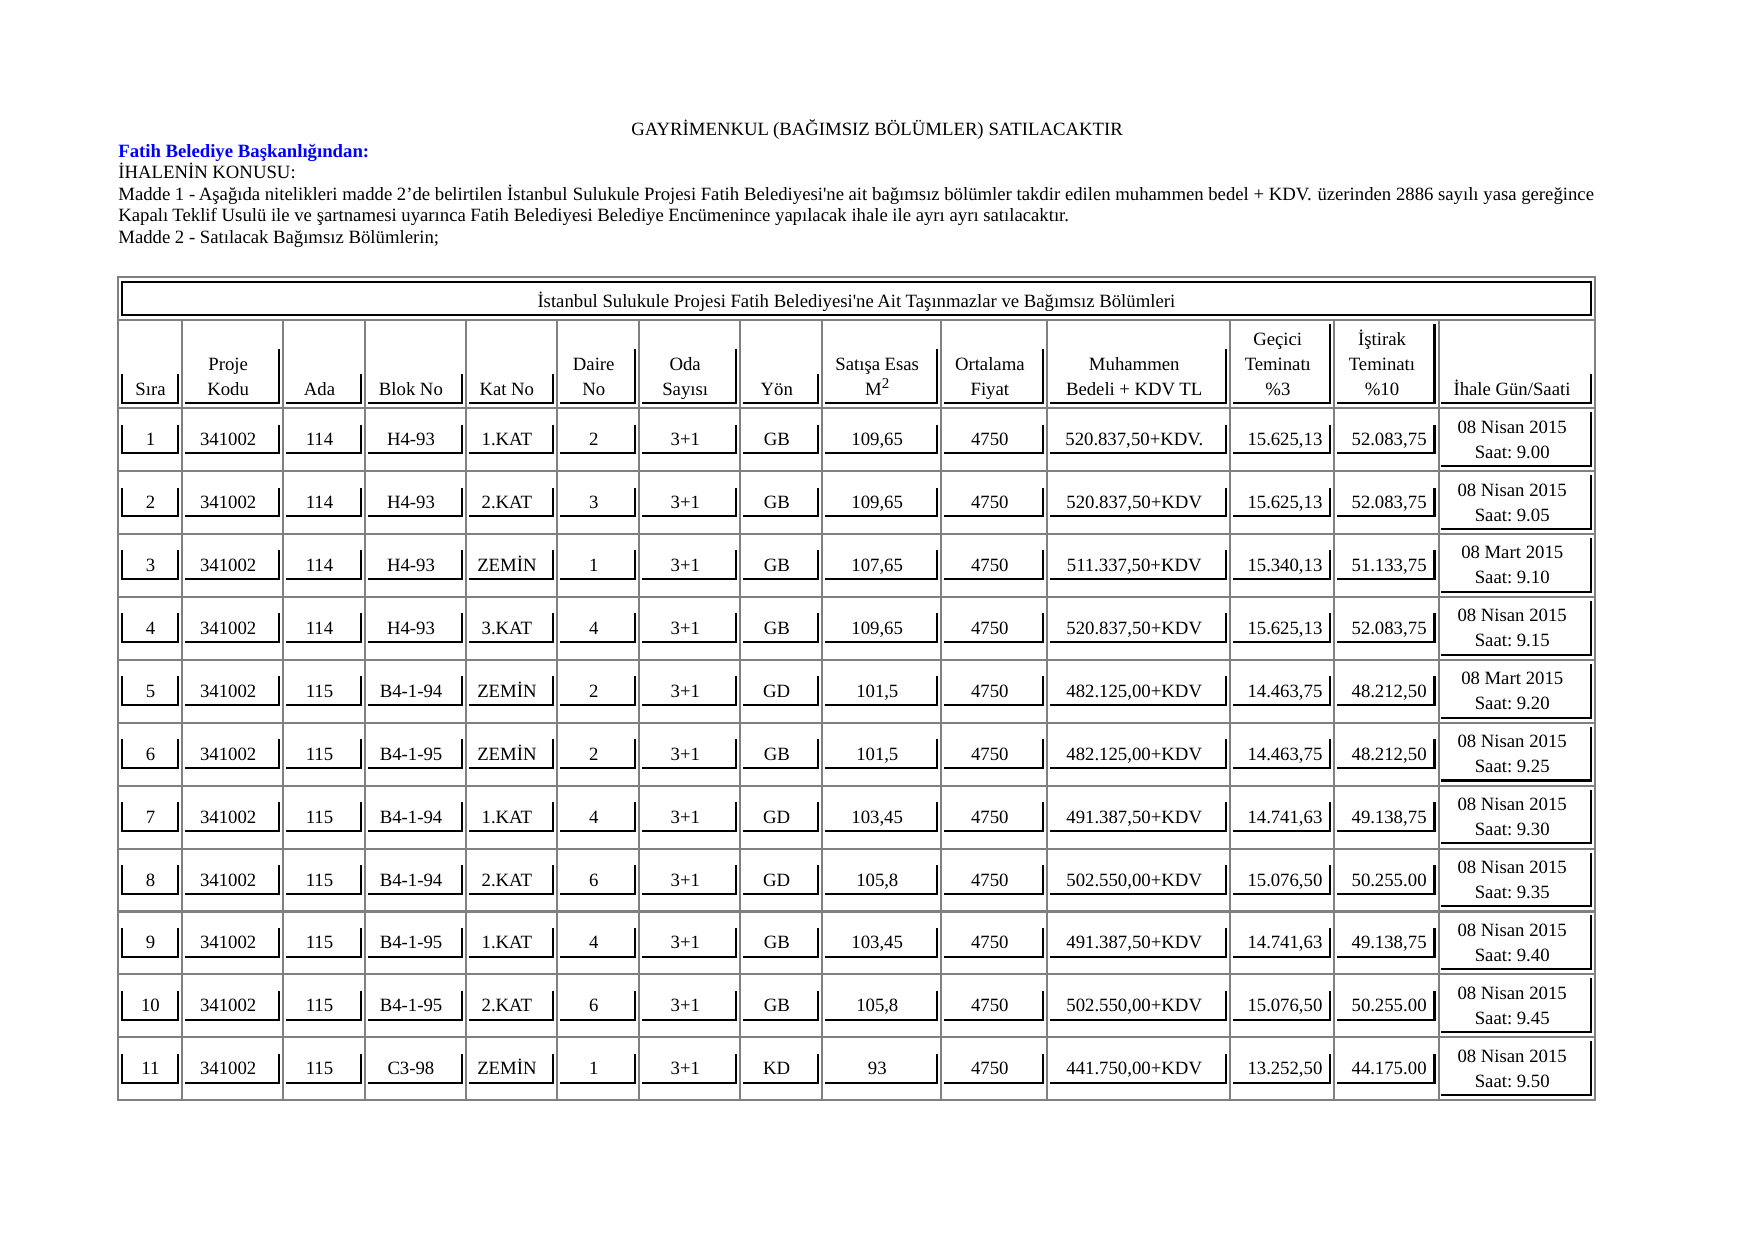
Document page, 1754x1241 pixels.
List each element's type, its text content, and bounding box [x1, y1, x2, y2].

table_cell GD [741, 661, 821, 722]
table_cell 3+1 [640, 661, 739, 722]
table_cell 4750 [942, 850, 1046, 910]
table_cell GB [741, 535, 821, 596]
table_cell 08 Nisan 2015 Saat: 9.40 [1440, 913, 1594, 973]
table_cell 101,5 [823, 661, 940, 722]
table_cell 491.387,50+KDV [1048, 913, 1229, 973]
table_cell Ada [284, 321, 364, 407]
table_cell 3 [119, 535, 181, 596]
table_cell 14.463,75 [1231, 724, 1333, 784]
table_cell 15.340,13 [1231, 535, 1333, 596]
table_cell 341002 [183, 409, 282, 470]
table_cell 341002 [183, 787, 282, 847]
table_cell B4-1-95 [366, 975, 465, 1036]
table_cell GB [741, 975, 821, 1036]
table_cell 502.550,00+KDV [1048, 850, 1229, 910]
table_cell 4 [558, 787, 638, 847]
table_cell H4-93 [366, 409, 465, 470]
table_cell 2.KAT [467, 472, 556, 533]
table_cell 49.138,75 [1335, 787, 1438, 847]
table_cell 4750 [942, 535, 1046, 596]
text Madde 2 - Satılacak Bağımsız Bölümlerin; [118, 226, 1636, 247]
table_cell 3+1 [640, 724, 739, 784]
table_cell 114 [284, 598, 364, 659]
text Madde 1 - Aşağıda nitelikleri madde 2’de belirtilen İstanbul Sulukule Projesi Fatih Belediyesi'ne ait bağımsız bölümler takdir edilen muhammen bedel + KDV. üzerinden 2886 sayılı yasa gereğince Kapalı Teklif Usulü ile ve şartnamesi uyarınca Fatih Belediyesi Belediye Encümenince yapılacak ihale ile ayrı ayrı satılacaktır. [118, 183, 1636, 226]
table_cell 341002 [183, 1038, 282, 1099]
table_cell Kat No [467, 321, 556, 407]
table_cell 14.463,75 [1231, 661, 1333, 722]
table_cell 103,45 [823, 787, 940, 847]
table_cell 93 [823, 1038, 940, 1099]
table_cell 52.083,75 [1335, 409, 1438, 470]
table_cell 14.741,63 [1231, 913, 1333, 973]
table_cell GB [741, 472, 821, 533]
table_cell ZEMİN [467, 1038, 556, 1099]
table_cell GB [741, 913, 821, 973]
table_cell 48.212,50 [1335, 661, 1438, 722]
table_cell 4750 [942, 598, 1046, 659]
table_cell 08 Nisan 2015 Saat: 9.35 [1440, 850, 1594, 910]
table_cell 115 [284, 1038, 364, 1099]
table_cell Muhammen Bedeli + KDV TL [1048, 321, 1229, 407]
table_cell 8 [119, 850, 181, 910]
table_cell 13.252,50 [1231, 1038, 1333, 1099]
table_cell 482.125,00+KDV [1048, 661, 1229, 722]
table_cell Ortalama Fiyat [942, 321, 1046, 407]
table_cell ZEMİN [467, 724, 556, 784]
table_cell 114 [284, 409, 364, 470]
table_cell Yön [741, 321, 821, 407]
table_cell 9 [119, 913, 181, 973]
table_cell 491.387,50+KDV [1048, 787, 1229, 847]
table_cell 48.212,50 [1335, 724, 1438, 784]
table_cell B4-1-95 [366, 913, 465, 973]
table_cell 4 [558, 598, 638, 659]
table_cell 6 [119, 724, 181, 784]
table_cell 482.125,00+KDV [1048, 724, 1229, 784]
table_cell 114 [284, 472, 364, 533]
table_cell İştirak Teminatı %10 [1335, 321, 1438, 407]
table_cell B4-1-94 [366, 661, 465, 722]
table_cell 511.337,50+KDV [1048, 535, 1229, 596]
table_cell Daire No [558, 321, 638, 407]
table_cell 109,65 [823, 472, 940, 533]
table_cell 115 [284, 724, 364, 784]
table_cell 08 Nisan 2015 Saat: 9.05 [1440, 472, 1594, 533]
table_cell 103,45 [823, 913, 940, 973]
table_cell 3 [558, 472, 638, 533]
table_cell 520.837,50+KDV [1048, 472, 1229, 533]
table_cell 2.KAT [467, 850, 556, 910]
table_cell 115 [284, 850, 364, 910]
table_cell 4750 [942, 913, 1046, 973]
table_cell ZEMİN [467, 661, 556, 722]
table_cell GD [741, 850, 821, 910]
table_cell 15.625,13 [1231, 472, 1333, 533]
table_cell B4-1-94 [366, 850, 465, 910]
table_cell 115 [284, 787, 364, 847]
table_cell 115 [284, 661, 364, 722]
table_cell GB [741, 724, 821, 784]
table_cell 2 [558, 724, 638, 784]
table_cell 08 Nisan 2015 Saat: 9.50 [1440, 1038, 1594, 1099]
table_cell 49.138,75 [1335, 913, 1438, 973]
table_cell 4 [119, 598, 181, 659]
table_cell 3+1 [640, 913, 739, 973]
table_cell 3+1 [640, 1038, 739, 1099]
table_cell 1 [119, 409, 181, 470]
table_cell 4750 [942, 787, 1046, 847]
table_cell 3+1 [640, 598, 739, 659]
table_cell Sıra [119, 321, 181, 407]
table_cell 341002 [183, 975, 282, 1036]
text Fatih Belediye Başkanlığından: [118, 140, 1636, 161]
table_cell 105,8 [823, 850, 940, 910]
table_cell 115 [284, 913, 364, 973]
table_cell 520.837,50+KDV [1048, 598, 1229, 659]
table_cell B4-1-94 [366, 787, 465, 847]
table_cell 107,65 [823, 535, 940, 596]
table_cell 109,65 [823, 598, 940, 659]
table_cell 11 [119, 1038, 181, 1099]
table_cell 4750 [942, 975, 1046, 1036]
table_cell 3+1 [640, 787, 739, 847]
table_cell 4750 [942, 724, 1046, 784]
table_cell 50.255.00 [1335, 975, 1438, 1036]
table_cell Blok No [366, 321, 465, 407]
table_cell 4750 [942, 1038, 1046, 1099]
table_cell 08 Nisan 2015 Saat: 9.25 [1440, 724, 1594, 784]
table_cell GB [741, 598, 821, 659]
table_cell 2 [558, 661, 638, 722]
table_cell 1.KAT [467, 913, 556, 973]
table_cell Satışa Esas M2 [823, 321, 940, 407]
table_cell 14.741,63 [1231, 787, 1333, 847]
table_cell 3+1 [640, 850, 739, 910]
table_cell H4-93 [366, 598, 465, 659]
table_cell İhale Gün/Saati [1440, 321, 1594, 407]
table_cell 5 [119, 661, 181, 722]
table_cell 08 Nisan 2015 Saat: 9.45 [1440, 975, 1594, 1036]
table_cell Geçici Teminatı %3 [1231, 321, 1333, 407]
table_cell 50.255.00 [1335, 850, 1438, 910]
table_cell 1 [558, 535, 638, 596]
table_cell 3.KAT [467, 598, 556, 659]
table_cell 4750 [942, 472, 1046, 533]
table_cell Oda Sayısı [640, 321, 739, 407]
table_cell 502.550,00+KDV [1048, 975, 1229, 1036]
text İHALENİN KONUSU: [118, 161, 1636, 183]
table_cell 341002 [183, 724, 282, 784]
table_cell 4750 [942, 661, 1046, 722]
table_cell 1.KAT [467, 787, 556, 847]
table_cell 2 [119, 472, 181, 533]
table_cell GB [741, 409, 821, 470]
table_cell 52.083,75 [1335, 598, 1438, 659]
table_cell 6 [558, 850, 638, 910]
table_cell 7 [119, 787, 181, 847]
table_cell 08 Nisan 2015 Saat: 9.30 [1440, 787, 1594, 847]
table_cell 08 Nisan 2015 Saat: 9.00 [1440, 409, 1594, 470]
table_cell C3-98 [366, 1038, 465, 1099]
table_cell H4-93 [366, 535, 465, 596]
table_cell 341002 [183, 535, 282, 596]
table_cell 4750 [942, 409, 1046, 470]
table_header İstanbul Sulukule Projesi Fatih Belediyesi'ne Ait Taşınmazlar ve Bağımsız Bölümleri [119, 278, 1594, 319]
table_cell 3+1 [640, 472, 739, 533]
table_cell 15.625,13 [1231, 598, 1333, 659]
table_cell 15.076,50 [1231, 850, 1333, 910]
table_cell 10 [119, 975, 181, 1036]
table_cell 2 [558, 409, 638, 470]
table_cell 341002 [183, 661, 282, 722]
table_cell 2.KAT [467, 975, 556, 1036]
table_cell 341002 [183, 598, 282, 659]
table_cell 3+1 [640, 975, 739, 1036]
table_cell B4-1-95 [366, 724, 465, 784]
table_cell 114 [284, 535, 364, 596]
table_cell 15.076,50 [1231, 975, 1333, 1036]
table_cell 341002 [183, 472, 282, 533]
table_cell 115 [284, 975, 364, 1036]
table_cell 4 [558, 913, 638, 973]
table_cell 105,8 [823, 975, 940, 1036]
table_cell 341002 [183, 913, 282, 973]
table_cell 520.837,50+KDV. [1048, 409, 1229, 470]
table_cell 08 Nisan 2015 Saat: 9.15 [1440, 598, 1594, 659]
text GAYRİMENKUL (BAĞIMSIZ BÖLÜMLER) SATILACAKTIR [118, 118, 1636, 140]
table_cell 51.133,75 [1335, 535, 1438, 596]
table_cell GD [741, 787, 821, 847]
table_cell 52.083,75 [1335, 472, 1438, 533]
table_cell 441.750,00+KDV [1048, 1038, 1229, 1099]
table_cell 1.KAT [467, 409, 556, 470]
table_cell 44.175.00 [1335, 1038, 1438, 1099]
table_cell ZEMİN [467, 535, 556, 596]
table_cell 3+1 [640, 409, 739, 470]
table_cell 15.625,13 [1231, 409, 1333, 470]
table_cell Proje Kodu [183, 321, 282, 407]
table_cell 6 [558, 975, 638, 1036]
table_cell H4-93 [366, 472, 465, 533]
table_cell 3+1 [640, 535, 739, 596]
table_cell KD [741, 1038, 821, 1099]
table_cell 1 [558, 1038, 638, 1099]
table_cell 08 Mart 2015 Saat: 9.10 [1440, 535, 1594, 596]
table_cell 101,5 [823, 724, 940, 784]
table_cell 109,65 [823, 409, 940, 470]
table_cell 08 Mart 2015 Saat: 9.20 [1440, 661, 1594, 722]
table_cell 341002 [183, 850, 282, 910]
